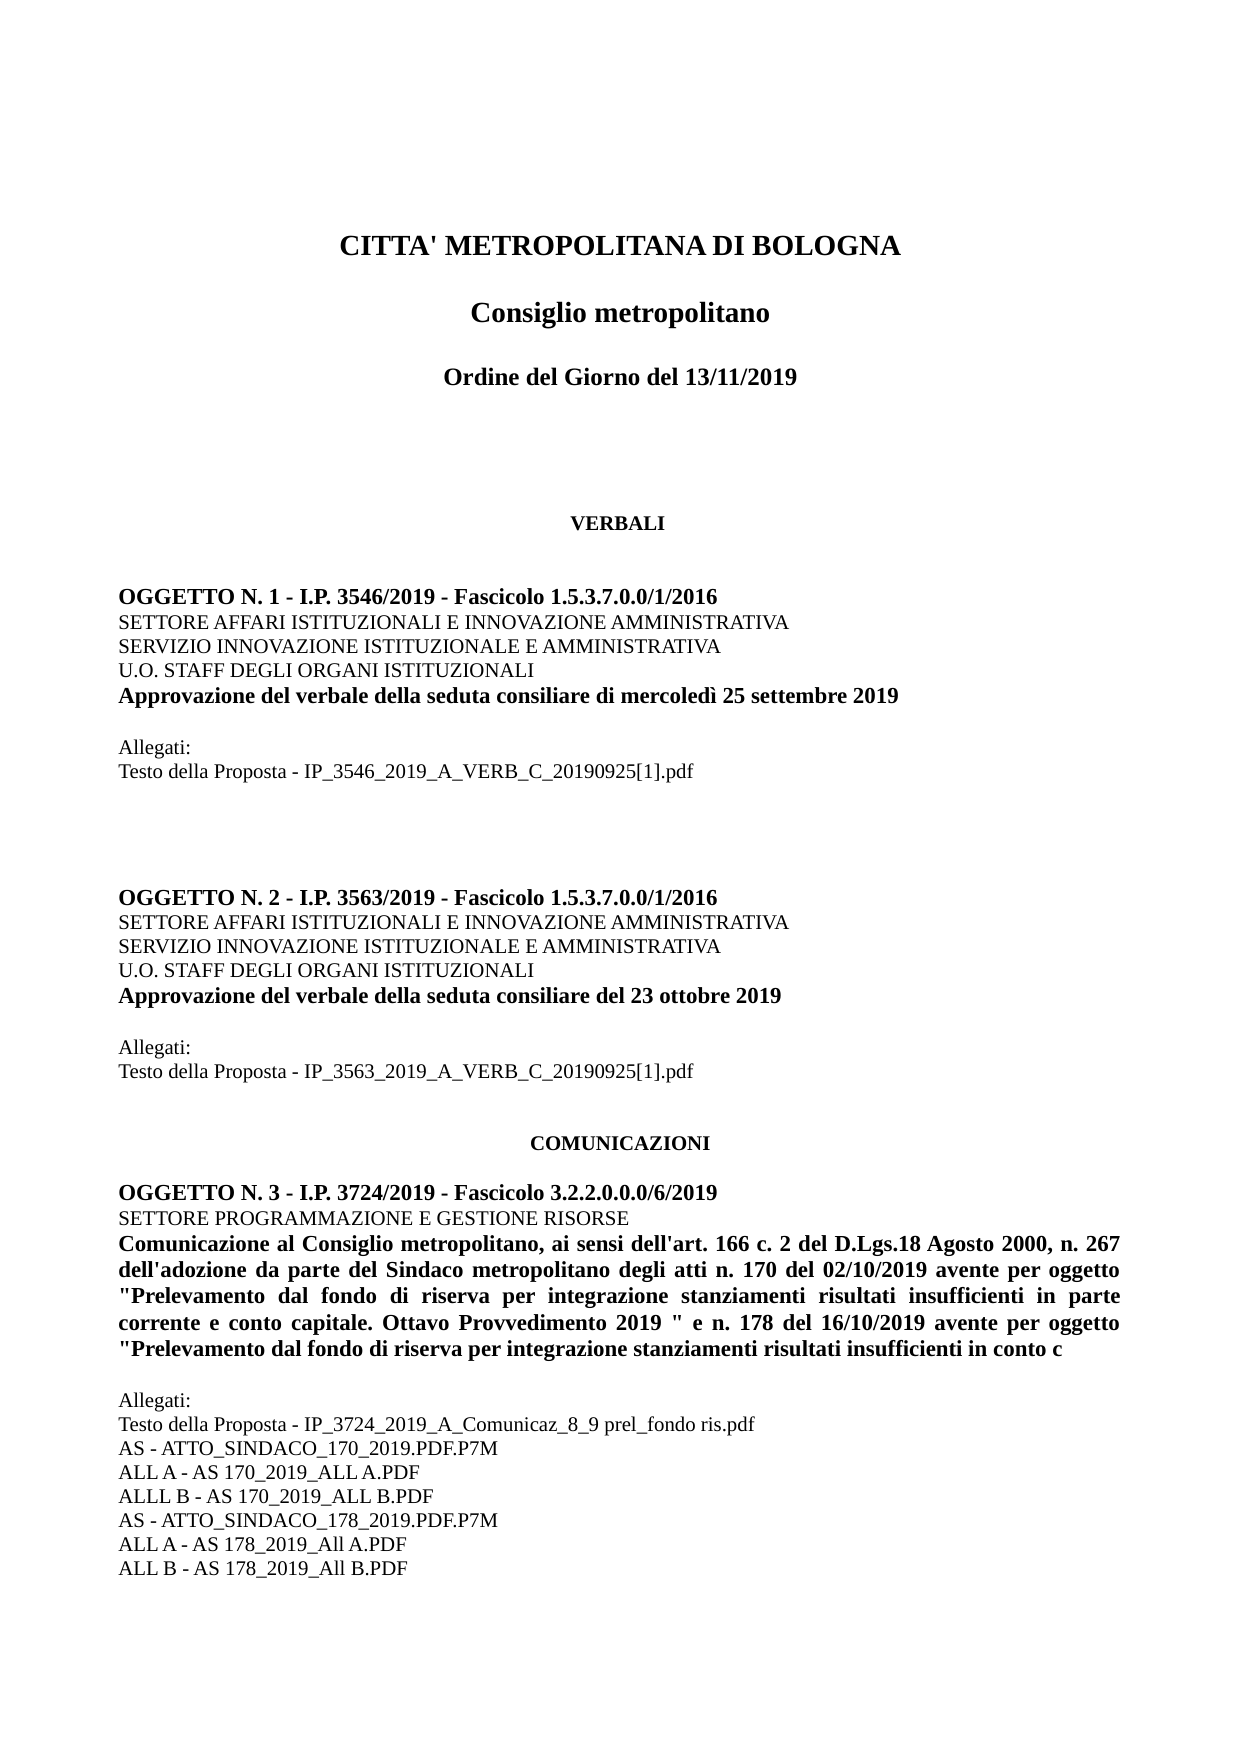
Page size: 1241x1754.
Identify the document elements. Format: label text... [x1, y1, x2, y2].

text Testo della Proposta - IP_3724_2019_A_Comunicaz_8_9 prel_fondo ris.pdf [118, 1412, 1122, 1436]
text SETTORE AFFARI ISTITUZIONALI E INNOVAZIONE AMMINISTRATIVA [118, 910, 1122, 934]
text ALL B - AS 178_2019_All B.PDF [118, 1556, 1122, 1580]
text Allegati: [118, 734, 1122, 759]
text Approvazione del verbale della seduta consiliare del 23 ottobre 2019 [118, 982, 1122, 1008]
text Ordine del Giorno del 13/11/2019 [118, 362, 1122, 391]
text SERVIZIO INNOVAZIONE ISTITUZIONALE E AMMINISTRATIVA [118, 934, 1122, 958]
text SETTORE AFFARI ISTITUZIONALI E INNOVAZIONE AMMINISTRATIVA [118, 610, 1122, 634]
text SERVIZIO INNOVAZIONE ISTITUZIONALE E AMMINISTRATIVA [118, 634, 1122, 658]
text OGGETTO N. 3 - I.P. 3724/2019 - Fascicolo 3.2.2.0.0.0/6/2019 [118, 1179, 1122, 1206]
text U.O. STAFF DEGLI ORGANI ISTITUZIONALI [118, 958, 1122, 982]
text Allegati: [118, 1388, 1122, 1412]
text Comunicazione al Consiglio metropolitano, ai sensi dell'art. 166 c. 2 del D.Lgs.18 Agosto 2000, n. 267 dell'adozione da parte del Sindaco metropolitano degli atti n. 170 del 02/10/2019 avente per oggetto "Prelevamento dal fondo di riserva per integrazione stanziamenti risultati insufficienti in parte corrente e conto capitale. Ottavo Provvedimento 2019 " e n. 178 del 16/10/2019 avente per oggetto "Prelevamento dal fondo di riserva per integrazione stanziamenti risultati insufficienti in conto c [118, 1230, 1122, 1361]
text COMUNICAZIONI [118, 1131, 1122, 1155]
text ALLL B - AS 170_2019_ALL B.PDF [118, 1484, 1122, 1508]
text ALL A - AS 178_2019_All A.PDF [118, 1532, 1122, 1556]
text VERBALI [118, 511, 1122, 535]
text U.O. STAFF DEGLI ORGANI ISTITUZIONALI [118, 658, 1122, 682]
text AS - ATTO_SINDACO_178_2019.PDF.P7M [118, 1508, 1122, 1532]
text Consiglio metropolitano [118, 295, 1122, 329]
text AS - ATTO_SINDACO_170_2019.PDF.P7M [118, 1436, 1122, 1460]
text Testo della Proposta - IP_3546_2019_A_VERB_C_20190925[1].pdf [118, 759, 1122, 783]
text Testo della Proposta - IP_3563_2019_A_VERB_C_20190925[1].pdf [118, 1059, 1122, 1083]
text ALL A - AS 170_2019_ALL A.PDF [118, 1460, 1122, 1484]
text CITTA' METROPOLITANA DI BOLOGNA [118, 228, 1122, 262]
text SETTORE PROGRAMMAZIONE E GESTIONE RISORSE [118, 1206, 1122, 1230]
text Approvazione del verbale della seduta consiliare di mercoledì 25 settembre 2019 [118, 682, 1122, 708]
text OGGETTO N. 2 - I.P. 3563/2019 - Fascicolo 1.5.3.7.0.0/1/2016 [118, 884, 1122, 910]
text OGGETTO N. 1 - I.P. 3546/2019 - Fascicolo 1.5.3.7.0.0/1/2016 [118, 583, 1122, 610]
text Allegati: [118, 1035, 1122, 1059]
